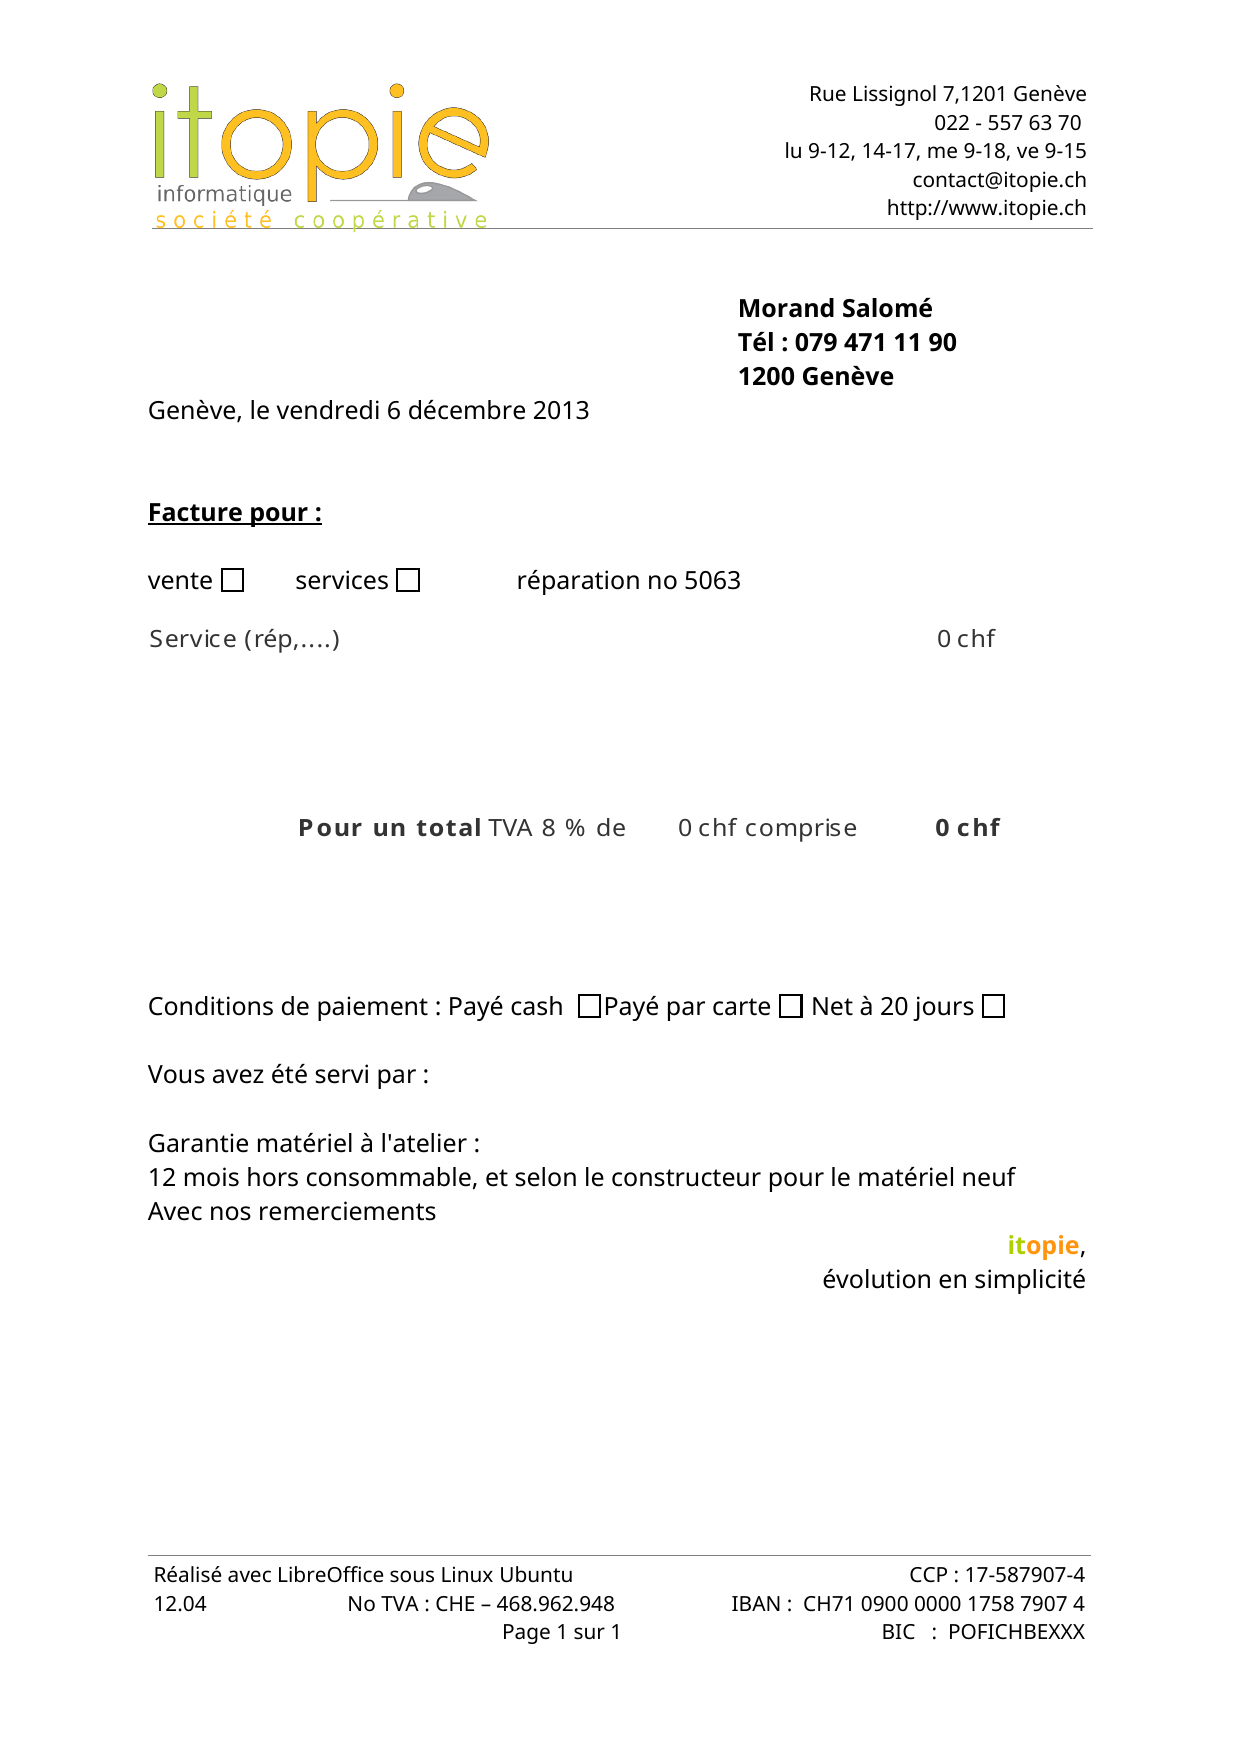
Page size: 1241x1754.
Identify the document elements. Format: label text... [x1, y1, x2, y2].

text Tél : 079 471 11 90 [148, 324, 1093, 358]
text 12 mois hors consommable, et selon le constructeur pour le matériel neuf [148, 1159, 1093, 1193]
text Avec nos remerciements [148, 1193, 1093, 1227]
text Conditions de paiement : Payé cash Payé par carte Net à 20 jours [148, 989, 1093, 1023]
text vente services réparation no 5063 [148, 563, 1093, 597]
text Genève, le vendredi 6 décembre 2013 [148, 392, 1093, 427]
text Vous avez été servi par : [148, 1057, 1093, 1091]
picture [138, 72, 500, 244]
text itopie, [148, 1227, 1093, 1262]
text Morand Salomé [148, 290, 1093, 324]
text Facture pour : [148, 495, 1093, 529]
text Garantie matériel à l'atelier : [148, 1125, 1093, 1159]
text évolution en simplicité [148, 1262, 1093, 1296]
text 1200 Genève [148, 358, 1093, 392]
